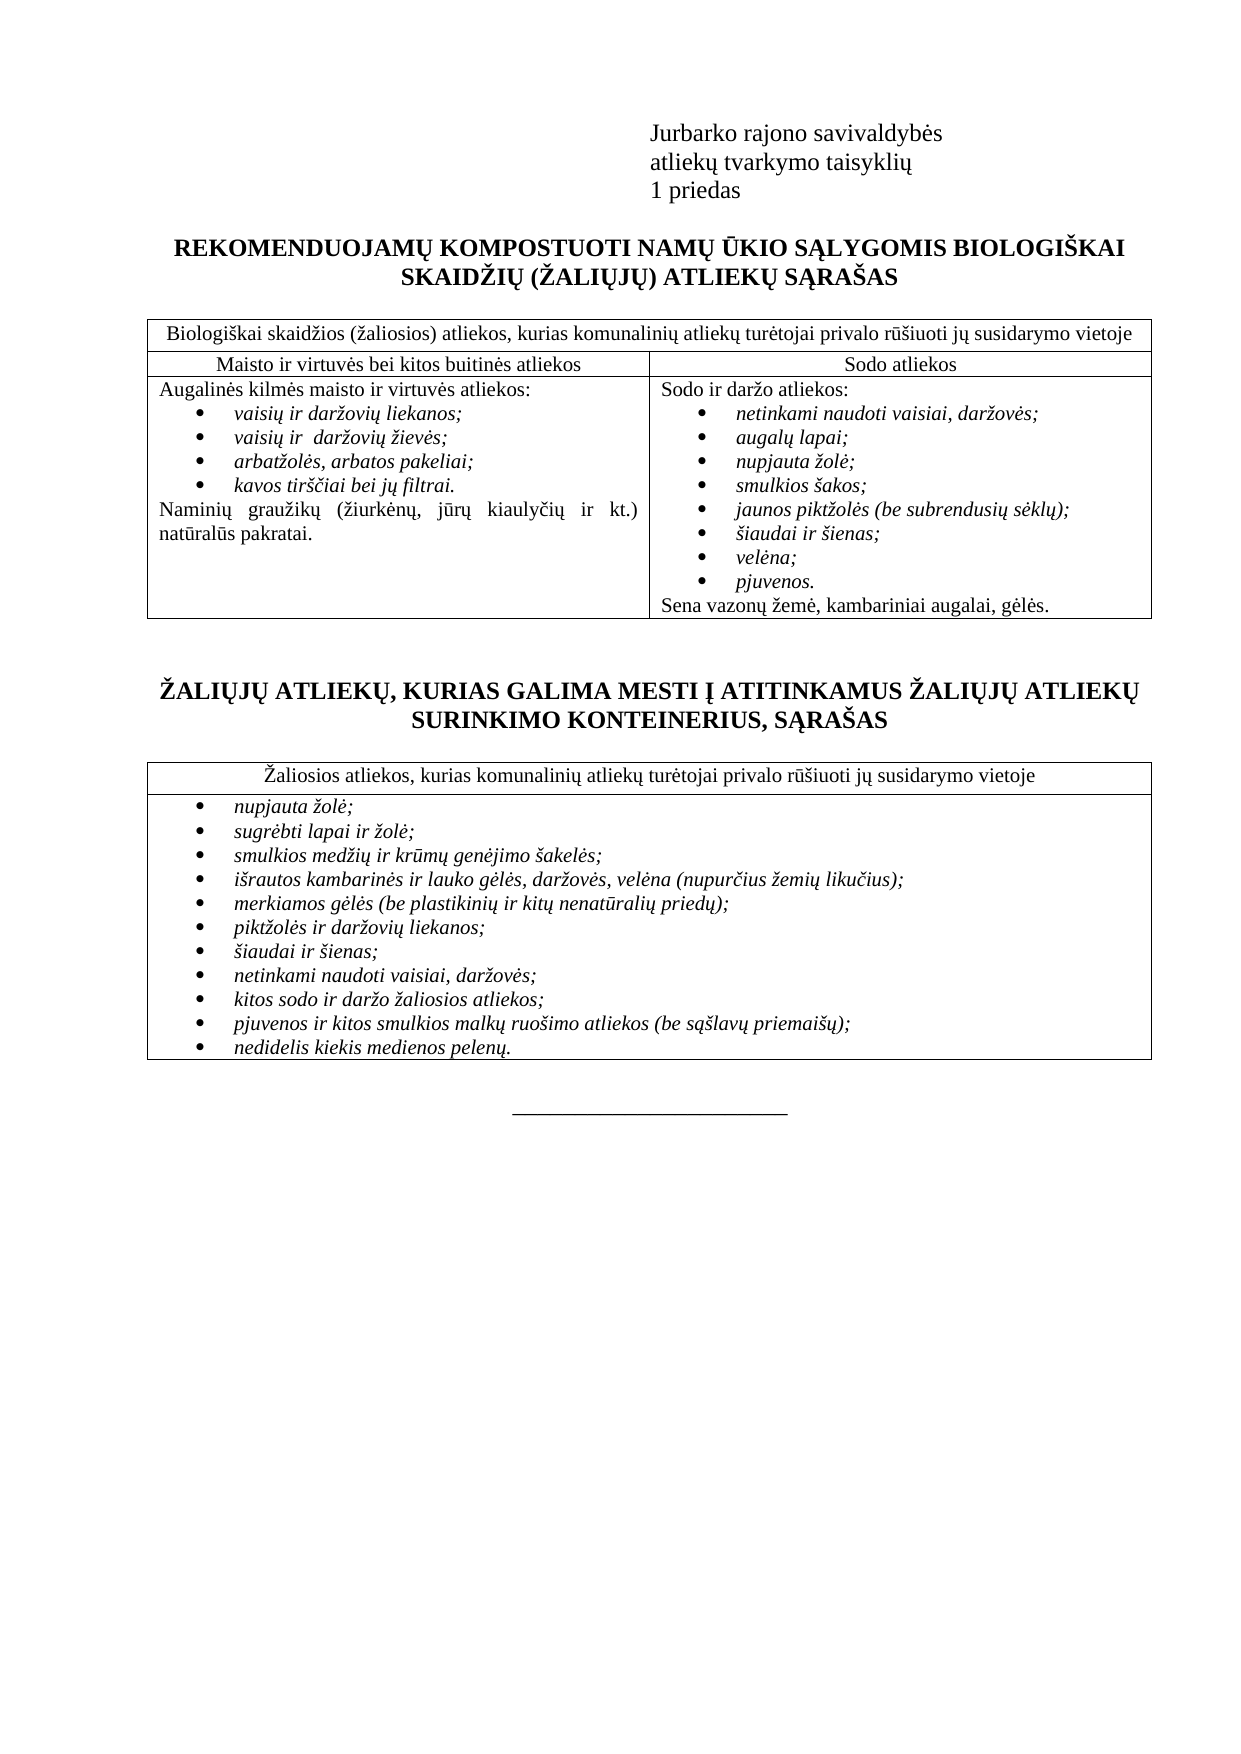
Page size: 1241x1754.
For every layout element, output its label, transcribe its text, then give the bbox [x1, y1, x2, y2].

text atliekų tvarkymo taisyklių [650, 147, 1152, 176]
table_cell Maisto ir virtuvės bei kitos buitinės atliekos [148, 352, 649, 376]
table_header Biologiškai skaidžios (žaliosios) atliekos, kurias komunalinių atliekų turėtojai privalo rūšiuoti jų susidarymo vietoje [148, 320, 1151, 351]
table_cell Augalinės kilmės maisto ir virtuvės atliekos:  vaisių ir daržovių liekanos;  vaisių ir daržovių žievės;  arbatžolės, arbatos pakeliai;  kavos tirščiai bei jų filtrai. Naminių graužikų (žiurkėnų, jūrų kiaulyčių ir kt.) natūralūs pakratai. [148, 377, 649, 617]
text ______________________ [148, 1089, 1152, 1118]
table_header Žaliosios atliekos, kurias komunalinių atliekų turėtojai privalo rūšiuoti jų susidarymo vietoje [148, 763, 1151, 793]
text REKOMENDUOJAMŲ KOMPOSTUOTI NAMŲ ŪKIO SĄLYGOMIS BIOLOGIŠKAI SKAIDŽIŲ (ŽALIŲJŲ) ATLIEKŲ SĄRAŠAS [148, 233, 1152, 291]
table_cell Sodo ir daržo atliekos:  netinkami naudoti vaisiai, daržovės;  augalų lapai;  nupjauta žolė;  smulkios šakos;  jaunos piktžolės (be subrendusių sėklų);  šiaudai ir šienas;  velėna;  pjuvenos. Sena vazonų žemė, kambariniai augalai, gėlės. [650, 377, 1151, 617]
text ŽALIŲJŲ ATLIEKŲ, KURIAS GALIMA MESTI Į ATITINKAMUS ŽALIŲJŲ ATLIEKŲ SURINKIMO KONTEINERIUS, SĄRAŠAS [148, 676, 1152, 733]
text 1 priedas [650, 176, 1152, 204]
text Jurbarko rajono savivaldybės [650, 118, 1152, 147]
table_cell Sodo atliekos [650, 352, 1151, 376]
table_cell  nupjauta žolė;  sugrėbti lapai ir žolė;  smulkios medžių ir krūmų genėjimo šakelės;  išrautos kambarinės ir lauko gėlės, daržovės, velėna (nupurčius žemių likučius);  merkiamos gėlės (be plastikinių ir kitų nenatūralių priedų);  piktžolės ir daržovių liekanos;  šiaudai ir šienas;  netinkami naudoti vaisiai, daržovės;  kitos sodo ir daržo žaliosios atliekos;  pjuvenos ir kitos smulkios malkų ruošimo atliekos (be sąšlavų priemaišų);  nedidelis kiekis medienos pelenų. [148, 795, 1151, 1059]
